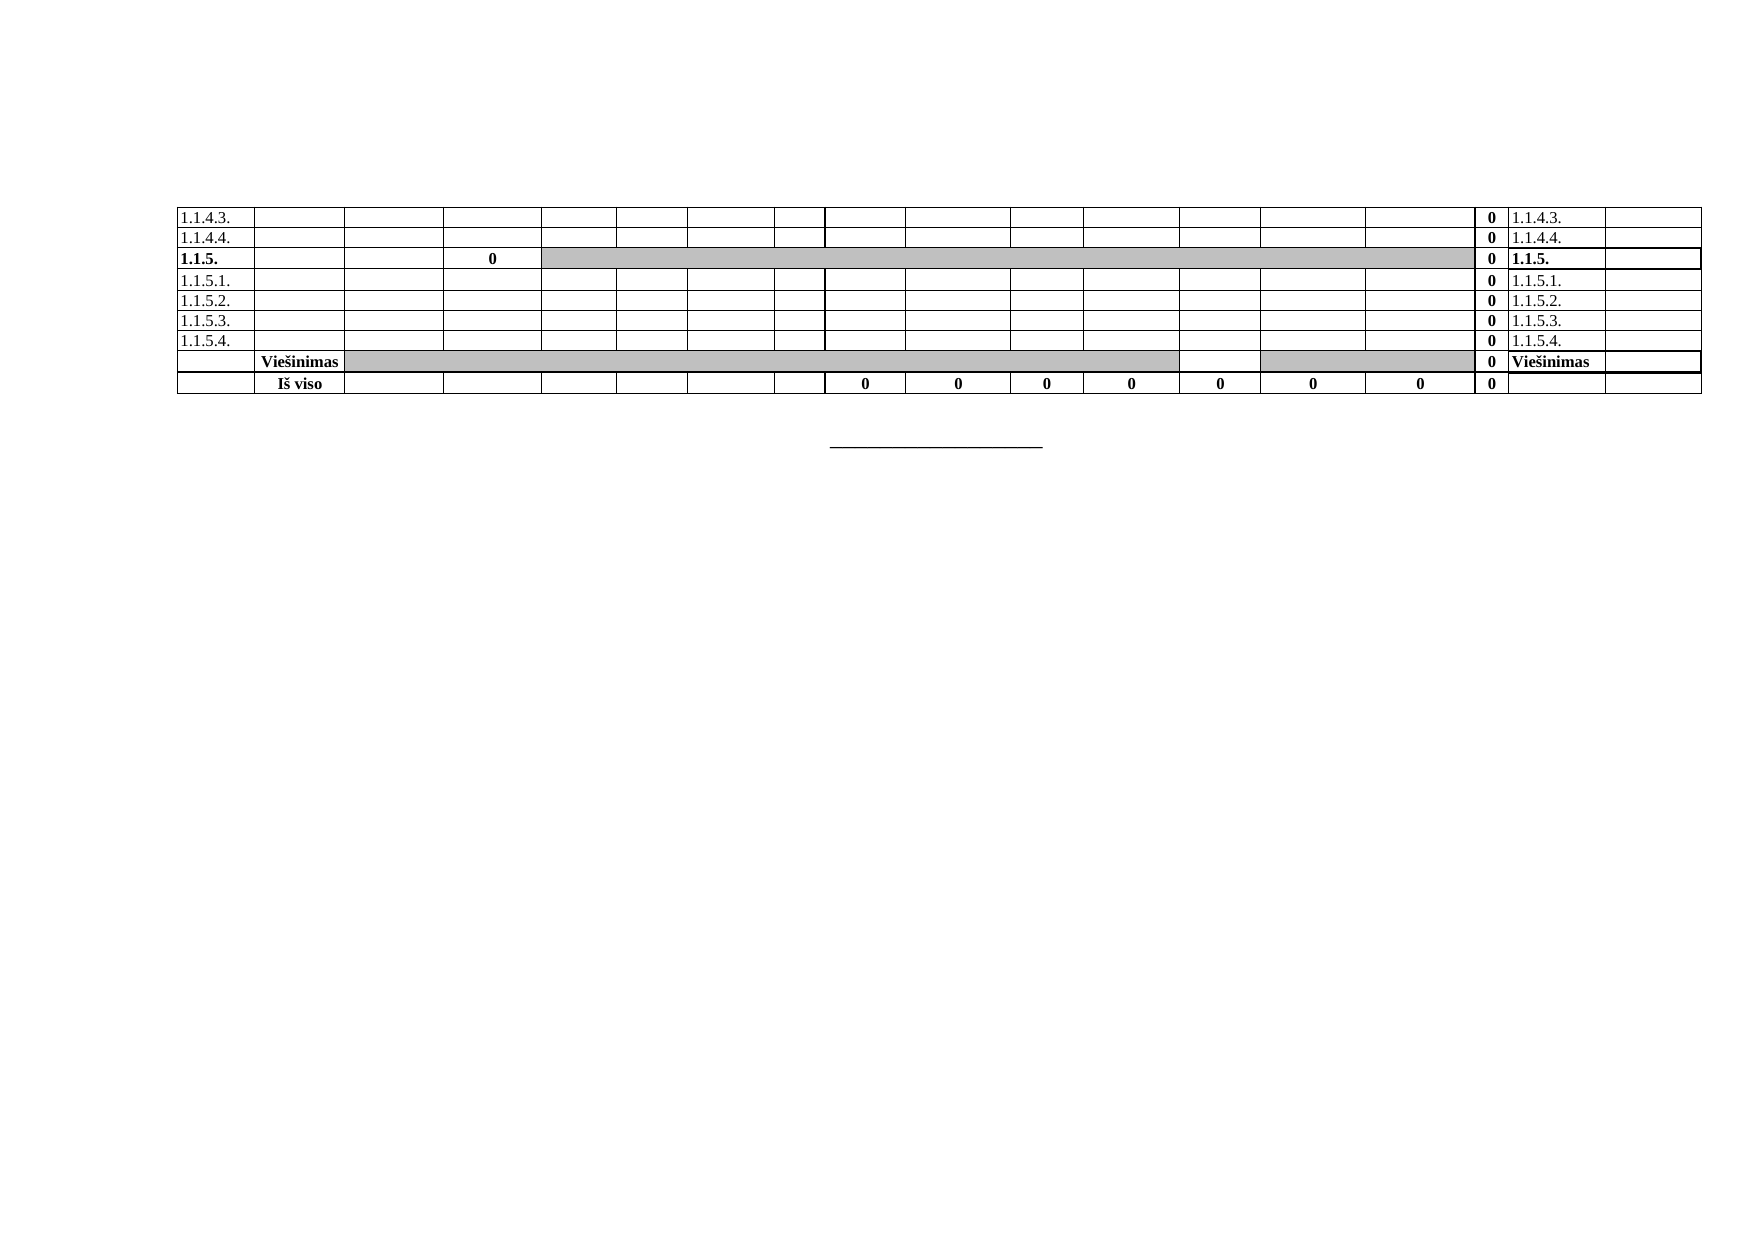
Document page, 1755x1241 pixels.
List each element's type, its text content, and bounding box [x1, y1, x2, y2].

table_cell [906, 311, 1010, 330]
table_cell [1011, 291, 1083, 310]
table_cell [1084, 291, 1179, 310]
table_cell 0 [1011, 373, 1083, 393]
table_cell [1366, 311, 1474, 330]
table_cell Iš viso [255, 373, 344, 393]
table_cell [617, 269, 687, 289]
table_cell [542, 228, 616, 247]
table_cell [1366, 228, 1474, 247]
table_cell [1261, 331, 1365, 350]
table_cell [255, 331, 344, 350]
table_cell 1.1.5.3. [178, 311, 254, 330]
table_cell [1180, 291, 1260, 310]
table_cell [1180, 269, 1260, 289]
table_cell [542, 291, 616, 310]
table_cell 1.1.5.4. [1509, 331, 1605, 350]
table_cell 0 [1084, 373, 1179, 393]
table_cell [444, 331, 541, 350]
table_cell [775, 291, 824, 310]
table_cell Viešinimas [255, 351, 344, 371]
table_cell [255, 248, 344, 268]
table_cell 0 [1476, 373, 1508, 393]
table_cell 0 [1476, 351, 1508, 371]
table_cell 1.1.5. [178, 248, 254, 268]
table_cell [1180, 208, 1260, 227]
table_cell [444, 208, 541, 227]
table_cell [345, 208, 443, 227]
table_cell 0 [1476, 269, 1508, 289]
table_cell 0 [444, 248, 541, 268]
table_cell [1606, 331, 1701, 350]
table_cell [906, 228, 1010, 247]
table_cell 1.1.5.4. [178, 331, 254, 350]
table_cell 1.1.5.2. [1509, 291, 1605, 310]
table_cell [1606, 311, 1701, 330]
table_cell 1.1.4.4. [178, 228, 254, 247]
table_cell 1.1.4.3. [178, 208, 254, 227]
table_cell [345, 311, 443, 330]
table_cell [542, 269, 616, 289]
table_cell [1084, 208, 1179, 227]
table_cell 1.1.5.3. [1509, 311, 1605, 330]
table_cell 0 [906, 373, 1010, 393]
table_cell [444, 228, 541, 247]
table_cell [345, 248, 443, 268]
table_cell [255, 228, 344, 247]
table_cell [688, 291, 774, 310]
table_cell [906, 331, 1010, 350]
table_cell [542, 311, 616, 330]
table_cell [1180, 228, 1260, 247]
table_cell [826, 208, 905, 227]
table_cell 1.1.4.4. [1509, 228, 1605, 247]
table_cell [1180, 311, 1260, 330]
table_cell [178, 351, 254, 371]
table_cell [255, 269, 344, 289]
table_cell 1.1.5.1. [178, 269, 254, 289]
table_cell Viešinimas [1509, 352, 1605, 371]
table_cell 0 [1476, 311, 1508, 330]
table_cell [688, 311, 774, 330]
table_cell [617, 228, 687, 247]
table_cell [345, 269, 443, 289]
table_cell [345, 291, 443, 310]
table_cell [1180, 351, 1260, 371]
table_cell 1.1.5. [1509, 249, 1605, 268]
table_cell 1.1.5.2. [178, 291, 254, 310]
table_cell [688, 228, 774, 247]
table_cell 0 [1180, 373, 1260, 393]
table_cell [1366, 331, 1474, 350]
table_cell 0 [1476, 291, 1508, 310]
table_cell [345, 331, 443, 350]
table_cell [617, 311, 687, 330]
table_cell [1606, 249, 1700, 268]
table_cell 0 [1366, 373, 1474, 393]
table_cell [1366, 269, 1474, 289]
text _________________ [177, 422, 1695, 451]
table_cell [688, 208, 774, 227]
table_cell 1.1.4.3. [1509, 208, 1605, 227]
table_cell [345, 373, 443, 393]
table_cell [1606, 374, 1701, 393]
table_cell [775, 228, 824, 247]
table_cell [444, 269, 541, 289]
table_cell [444, 291, 541, 310]
table_cell [444, 373, 541, 393]
table_cell 0 [1261, 373, 1365, 393]
table_cell [775, 208, 824, 227]
table_cell [1011, 311, 1083, 330]
table_cell 0 [1476, 228, 1508, 247]
table_cell [826, 311, 905, 330]
table_cell [1011, 269, 1083, 289]
table_cell [1261, 311, 1365, 330]
table_cell [255, 208, 344, 227]
table_cell 0 [1476, 248, 1508, 268]
table_cell [1261, 228, 1365, 247]
table_cell [345, 228, 443, 247]
table_cell [1366, 208, 1474, 227]
table_cell [1509, 374, 1605, 393]
table_cell [1084, 311, 1179, 330]
table_cell [1011, 228, 1083, 247]
table_cell [775, 269, 824, 289]
table_cell [542, 373, 616, 393]
table_cell [1606, 270, 1701, 289]
table_cell [906, 269, 1010, 289]
table_cell [178, 373, 254, 393]
table_cell [906, 208, 1010, 227]
table_cell [1084, 269, 1179, 289]
table_cell 0 [1476, 208, 1508, 227]
table_cell [1606, 228, 1701, 247]
table_cell [617, 373, 687, 393]
table_cell [826, 291, 905, 310]
table_cell [906, 291, 1010, 310]
table_cell [444, 311, 541, 330]
table_cell [826, 228, 905, 247]
table_cell [1180, 331, 1260, 350]
table_cell [617, 291, 687, 310]
table_cell [542, 331, 616, 350]
table_cell [775, 311, 824, 330]
table_cell [1011, 331, 1083, 350]
table_cell [542, 248, 1474, 268]
table_cell [1084, 331, 1179, 350]
table_cell 1.1.5.1. [1509, 270, 1605, 289]
table_cell [617, 208, 687, 227]
table_cell [688, 331, 774, 350]
table_cell [1606, 208, 1701, 227]
table_cell [1261, 208, 1365, 227]
table_cell [1366, 291, 1474, 310]
table_cell [826, 269, 905, 289]
table_cell [255, 291, 344, 310]
table_cell 0 [826, 373, 905, 393]
table_cell [775, 373, 824, 393]
table_cell [1606, 291, 1701, 310]
table_cell [688, 269, 774, 289]
table_cell [1011, 208, 1083, 227]
table_cell [1261, 269, 1365, 289]
table_cell [1261, 291, 1365, 310]
table_cell [345, 351, 1179, 371]
table_cell [1261, 351, 1474, 371]
table_cell [775, 331, 824, 350]
table_cell [1084, 228, 1179, 247]
table_cell [617, 331, 687, 350]
table_cell [1606, 352, 1700, 371]
table_cell 0 [1476, 331, 1508, 350]
table_cell [255, 311, 344, 330]
table_cell [542, 208, 616, 227]
table_cell [826, 331, 905, 350]
table_cell [688, 373, 774, 393]
